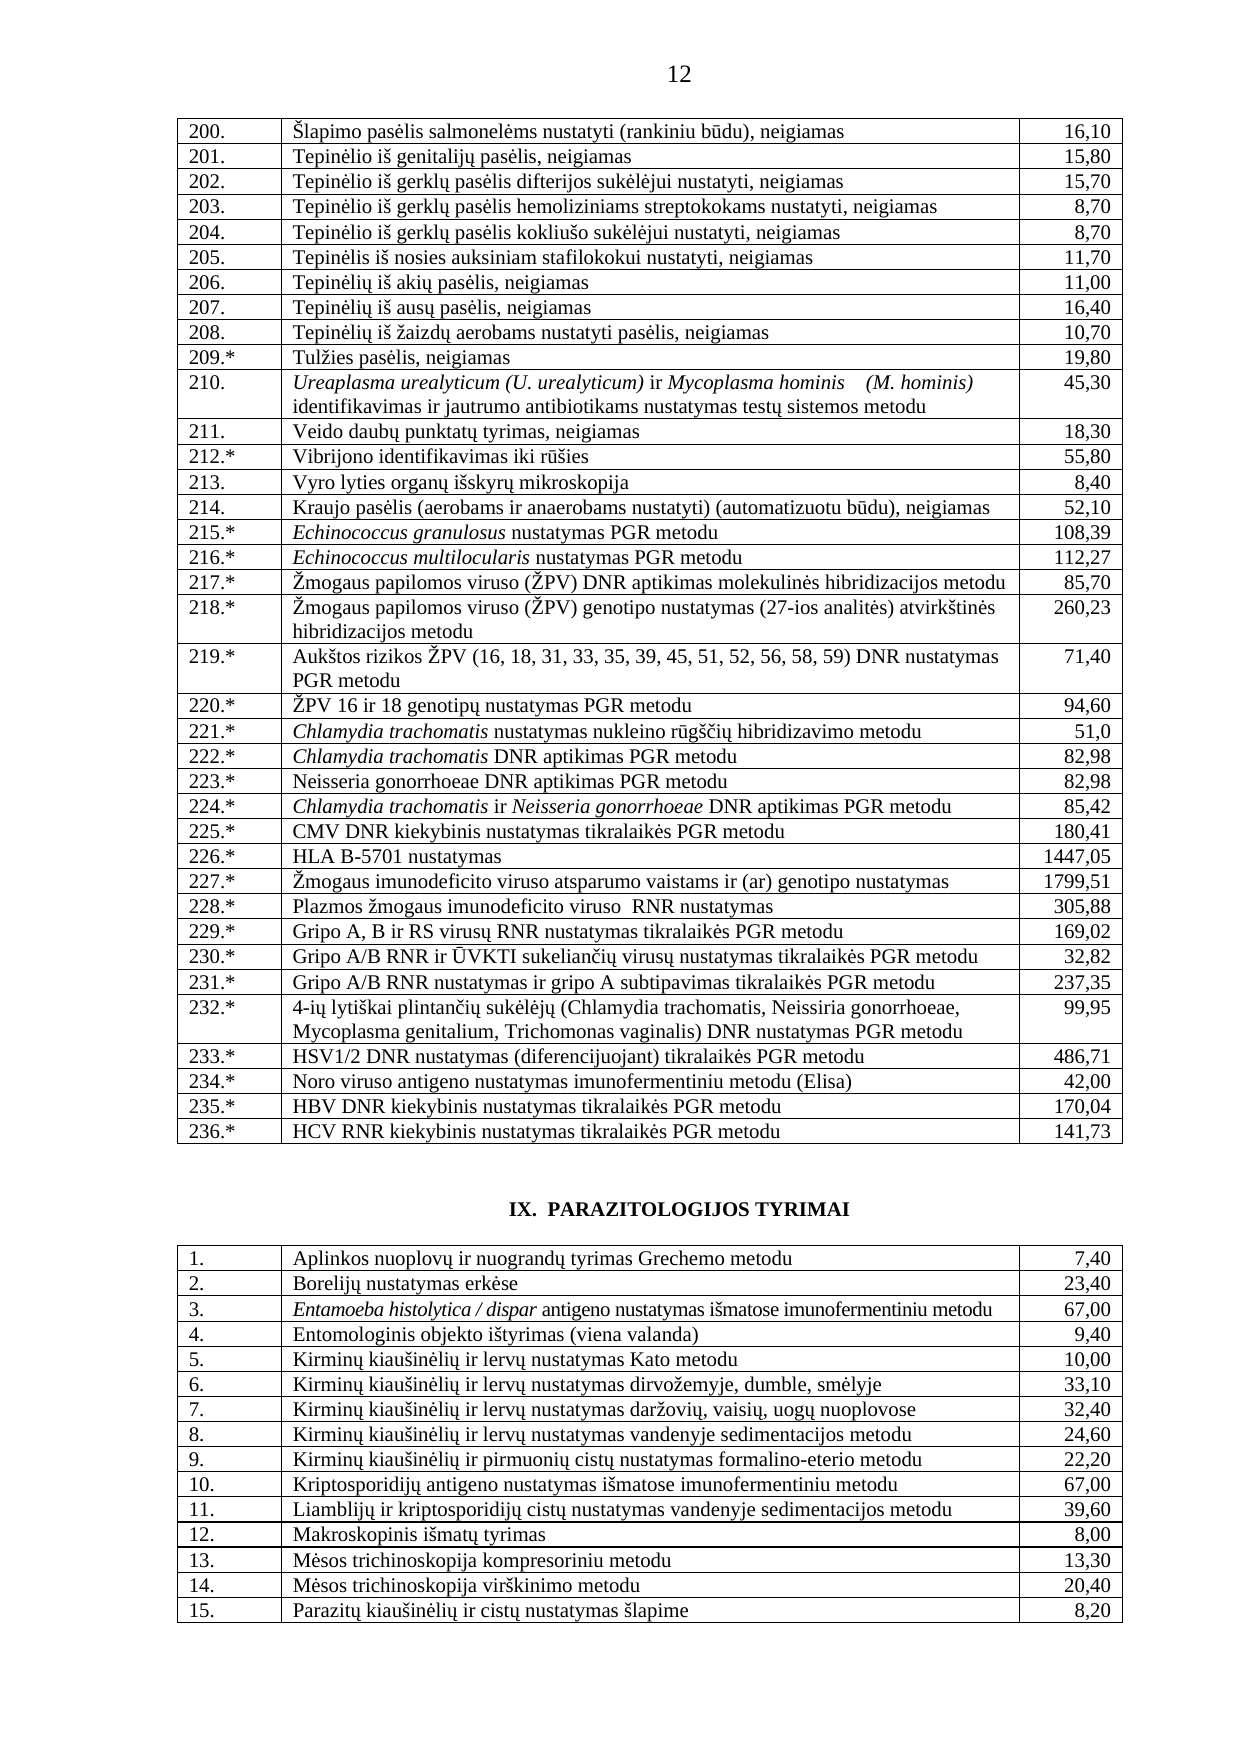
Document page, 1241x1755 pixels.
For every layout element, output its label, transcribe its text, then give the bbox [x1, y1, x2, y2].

table_header 7,40 [1020, 1246, 1122, 1270]
table_cell ŽPV 16 ir 18 genotipų nustatymas PGR metodu [282, 694, 1019, 717]
table_cell 8. [178, 1422, 281, 1446]
table_cell Žmogaus imunodeficito viruso atsparumo vaistams ir (ar) genotipo nustatymas [282, 869, 1019, 893]
table_cell 8,20 [1020, 1598, 1122, 1622]
table_cell 99,95 [1020, 995, 1122, 1043]
table_cell 216.* [178, 545, 281, 569]
table_cell Makroskopinis išmatų tyrimas [282, 1523, 1019, 1546]
table_cell 10,70 [1020, 320, 1122, 344]
table_cell 215.* [178, 520, 281, 544]
table_cell 15,70 [1020, 169, 1122, 193]
table_cell Parazitų kiaušinėlių ir cistų nustatymas šlapime [282, 1598, 1019, 1622]
table_cell 200. [178, 119, 281, 143]
table_cell Kirminų kiaušinėlių ir lervų nustatymas daržovių, vaisių, uogų nuoplovose [282, 1397, 1019, 1421]
table_cell 218.* [178, 595, 281, 643]
table_cell Gripo A/B RNR nustatymas ir gripo A subtipavimas tikralaikės PGR metodu [282, 970, 1019, 994]
table_cell 486,71 [1020, 1044, 1122, 1068]
table_cell 5. [178, 1347, 281, 1371]
table_header Aplinkos nuoplovų ir nuograndų tyrimas Grechemo metodu [282, 1246, 1019, 1270]
table_cell Tepinėlio iš gerklų pasėlis difterijos sukėlėjui nustatyti, neigiamas [282, 169, 1019, 193]
table_cell 24,60 [1020, 1422, 1122, 1446]
text IX. PARAZITOLOGIJOS TYRIMAI [177, 1197, 1181, 1221]
table_cell 8,00 [1020, 1523, 1122, 1546]
table_cell Kirminų kiaušinėlių ir lervų nustatymas vandenyje sedimentacijos metodu [282, 1422, 1019, 1446]
table_cell 11,70 [1020, 245, 1122, 269]
table_cell 213. [178, 470, 281, 494]
table_cell Ureaplasma urealyticum (U. urealyticum) ir Mycoplasma hominis (M. hominis) identifikavimas ir jautrumo antibiotikams nustatymas testų sistemos metodu [282, 370, 1019, 418]
table_cell HSV1/2 DNR nustatymas (diferencijuojant) tikralaikės PGR metodu [282, 1044, 1019, 1068]
table_cell 51,0 [1020, 719, 1122, 743]
table_cell 108,39 [1020, 520, 1122, 544]
table_cell 202. [178, 169, 281, 193]
table_cell Veido daubų punktatų tyrimas, neigiamas [282, 419, 1019, 443]
table_cell 16,40 [1020, 295, 1122, 319]
table_cell 15,80 [1020, 144, 1122, 168]
table_cell Mėsos trichinoskopija kompresoriniu metodu [282, 1548, 1019, 1572]
table_cell Chlamydia trachomatis nustatymas nukleino rūgščių hibridizavimo metodu [282, 719, 1019, 743]
table_cell Šlapimo pasėlis salmonelėms nustatyti (rankiniu būdu), neigiamas [282, 119, 1019, 143]
table_cell Echinococcus multilocularis nustatymas PGR metodu [282, 545, 1019, 569]
table_cell 207. [178, 295, 281, 319]
table_cell 305,88 [1020, 894, 1122, 918]
table_cell 16,10 [1020, 119, 1122, 143]
table_cell 9,40 [1020, 1322, 1122, 1346]
table_cell 205. [178, 245, 281, 269]
table_cell Vibrijono identifikavimas iki rūšies [282, 445, 1019, 468]
table_cell Žmogaus papilomos viruso (ŽPV) genotipo nustatymas (27-ios analitės) atvirkštinės hibridizacijos metodu [282, 595, 1019, 643]
table_cell Tepinėlio iš gerklų pasėlis kokliušo sukėlėjui nustatyti, neigiamas [282, 220, 1019, 244]
table_cell 8,70 [1020, 195, 1122, 218]
table_cell 141,73 [1020, 1119, 1122, 1143]
table_cell 112,27 [1020, 545, 1122, 569]
table_cell Tulžies pasėlis, neigiamas [282, 345, 1019, 369]
table_cell Žmogaus papilomos viruso (ŽPV) DNR aptikimas molekulinės hibridizacijos metodu [282, 570, 1019, 594]
table_cell 233.* [178, 1044, 281, 1068]
table_cell Borelijų nustatymas erkėse [282, 1271, 1019, 1295]
table_cell 11,00 [1020, 270, 1122, 294]
table_cell 170,04 [1020, 1094, 1122, 1118]
table_cell 231.* [178, 970, 281, 994]
table_cell 208. [178, 320, 281, 344]
table_cell 3. [178, 1296, 281, 1321]
table_cell Kriptosporidijų antigeno nustatymas išmatose imunofermentiniu metodu [282, 1472, 1019, 1496]
table_cell Plazmos žmogaus imunodeficito viruso RNR nustatymas [282, 894, 1019, 918]
table_cell 32,40 [1020, 1397, 1122, 1421]
table_cell 7. [178, 1397, 281, 1421]
table_cell 85,42 [1020, 794, 1122, 818]
table_cell 13,30 [1020, 1548, 1122, 1572]
table_cell 85,70 [1020, 570, 1122, 594]
table_cell 214. [178, 495, 281, 519]
table_cell Aukštos rizikos ŽPV (16, 18, 31, 33, 35, 39, 45, 51, 52, 56, 58, 59) DNR nustatymas PGR metodu [282, 644, 1019, 692]
table_cell 2. [178, 1271, 281, 1295]
table_cell 212.* [178, 445, 281, 468]
table_cell Tepinėlių iš žaizdų aerobams nustatyti pasėlis, neigiamas [282, 320, 1019, 344]
table_cell 221.* [178, 719, 281, 743]
table_cell 32,82 [1020, 945, 1122, 968]
table_header 1. [178, 1246, 281, 1270]
table_cell 234.* [178, 1069, 281, 1093]
table_cell 180,41 [1020, 819, 1122, 843]
table_cell 201. [178, 144, 281, 168]
table_cell 4. [178, 1322, 281, 1346]
table_cell 11. [178, 1497, 281, 1521]
table_cell 82,98 [1020, 744, 1122, 768]
table_cell 4-ių lytiškai plintančių sukėlėjų (Chlamydia trachomatis, Neissiria gonorrhoeae, Mycoplasma genitalium, Trichomonas vaginalis) DNR nustatymas PGR metodu [282, 995, 1019, 1043]
table_cell Chlamydia trachomatis DNR aptikimas PGR metodu [282, 744, 1019, 768]
table_cell Neisseria gonorrhoeae DNR aptikimas PGR metodu [282, 769, 1019, 793]
table_cell 235.* [178, 1094, 281, 1118]
table_cell Tepinėlio iš genitalijų pasėlis, neigiamas [282, 144, 1019, 168]
table_cell CMV DNR kiekybinis nustatymas tikralaikės PGR metodu [282, 819, 1019, 843]
table_cell 10. [178, 1472, 281, 1496]
table_cell Mėsos trichinoskopija virškinimo metodu [282, 1573, 1019, 1597]
table_cell Kirminų kiaušinėlių ir lervų nustatymas dirvožemyje, dumble, smėlyje [282, 1372, 1019, 1396]
table_cell 10,00 [1020, 1347, 1122, 1371]
table_cell 169,02 [1020, 919, 1122, 943]
table_cell 220.* [178, 694, 281, 717]
table_cell 39,60 [1020, 1497, 1122, 1521]
table_cell Vyro lyties organų išskyrų mikroskopija [282, 470, 1019, 494]
table_cell 8,70 [1020, 220, 1122, 244]
table_cell 204. [178, 220, 281, 244]
table_cell 55,80 [1020, 445, 1122, 468]
table_cell Entomologinis objekto ištyrimas (viena valanda) [282, 1322, 1019, 1346]
table_cell 224.* [178, 794, 281, 818]
table_cell Entamoeba histolytica / dispar antigeno nustatymas išmatose imunofermentiniu metodu [282, 1296, 1019, 1321]
table_cell 229.* [178, 919, 281, 943]
table_cell 232.* [178, 995, 281, 1043]
table_cell 9. [178, 1447, 281, 1471]
table_cell Kirminų kiaušinėlių ir pirmuonių cistų nustatymas formalino-eterio metodu [282, 1447, 1019, 1471]
table_cell 219.* [178, 644, 281, 692]
table_cell 228.* [178, 894, 281, 918]
table_cell 226.* [178, 844, 281, 868]
table_cell 12. [178, 1523, 281, 1546]
table_cell Tepinėlio iš gerklų pasėlis hemoliziniams streptokokams nustatyti, neigiamas [282, 195, 1019, 218]
table_cell HCV RNR kiekybinis nustatymas tikralaikės PGR metodu [282, 1119, 1019, 1143]
table_cell 237,35 [1020, 970, 1122, 994]
table_cell Tepinėlių iš akių pasėlis, neigiamas [282, 270, 1019, 294]
table_cell 23,40 [1020, 1271, 1122, 1295]
table_cell 71,40 [1020, 644, 1122, 692]
table_cell 223.* [178, 769, 281, 793]
table_cell 211. [178, 419, 281, 443]
table_cell HBV DNR kiekybinis nustatymas tikralaikės PGR metodu [282, 1094, 1019, 1118]
table_cell 82,98 [1020, 769, 1122, 793]
table_cell 42,00 [1020, 1069, 1122, 1093]
table_cell Kraujo pasėlis (aerobams ir anaerobams nustatyti) (automatizuotu būdu), neigiamas [282, 495, 1019, 519]
table_cell 227.* [178, 869, 281, 893]
table_cell 210. [178, 370, 281, 418]
table_cell 67,00 [1020, 1296, 1122, 1321]
table_cell 15. [178, 1598, 281, 1622]
table_cell 206. [178, 270, 281, 294]
table_cell 20,40 [1020, 1573, 1122, 1597]
table_cell Noro viruso antigeno nustatymas imunofermentiniu metodu (Elisa) [282, 1069, 1019, 1093]
table_cell 6. [178, 1372, 281, 1396]
table_cell Tepinėlis iš nosies auksiniam stafilokokui nustatyti, neigiamas [282, 245, 1019, 269]
table_cell 52,10 [1020, 495, 1122, 519]
table_cell 45,30 [1020, 370, 1122, 418]
table_cell 209.* [178, 345, 281, 369]
table_cell Kirminų kiaušinėlių ir lervų nustatymas Kato metodu [282, 1347, 1019, 1371]
table_cell 1447,05 [1020, 844, 1122, 868]
table_cell 67,00 [1020, 1472, 1122, 1496]
table_cell Echinococcus granulosus nustatymas PGR metodu [282, 520, 1019, 544]
table_cell 14. [178, 1573, 281, 1597]
table_cell 33,10 [1020, 1372, 1122, 1396]
table_cell 260,23 [1020, 595, 1122, 643]
table_cell 8,40 [1020, 470, 1122, 494]
table_cell Gripo A, B ir RS virusų RNR nustatymas tikralaikės PGR metodu [282, 919, 1019, 943]
table_cell 94,60 [1020, 694, 1122, 717]
table_cell 22,20 [1020, 1447, 1122, 1471]
table_cell 236.* [178, 1119, 281, 1143]
table_cell 19,80 [1020, 345, 1122, 369]
table_cell 230.* [178, 945, 281, 968]
table_cell 217.* [178, 570, 281, 594]
table_cell Liamblijų ir kriptosporidijų cistų nustatymas vandenyje sedimentacijos metodu [282, 1497, 1019, 1521]
table_cell 13. [178, 1548, 281, 1572]
table_cell Gripo A/B RNR ir ŪVKTI sukeliančių virusų nustatymas tikralaikės PGR metodu [282, 945, 1019, 968]
table_cell 203. [178, 195, 281, 218]
table_cell Tepinėlių iš ausų pasėlis, neigiamas [282, 295, 1019, 319]
table_cell HLA B-5701 nustatymas [282, 844, 1019, 868]
table_cell Chlamydia trachomatis ir Neisseria gonorrhoeae DNR aptikimas PGR metodu [282, 794, 1019, 818]
table_cell 222.* [178, 744, 281, 768]
table_cell 225.* [178, 819, 281, 843]
table_cell 18,30 [1020, 419, 1122, 443]
table_cell 1799,51 [1020, 869, 1122, 893]
